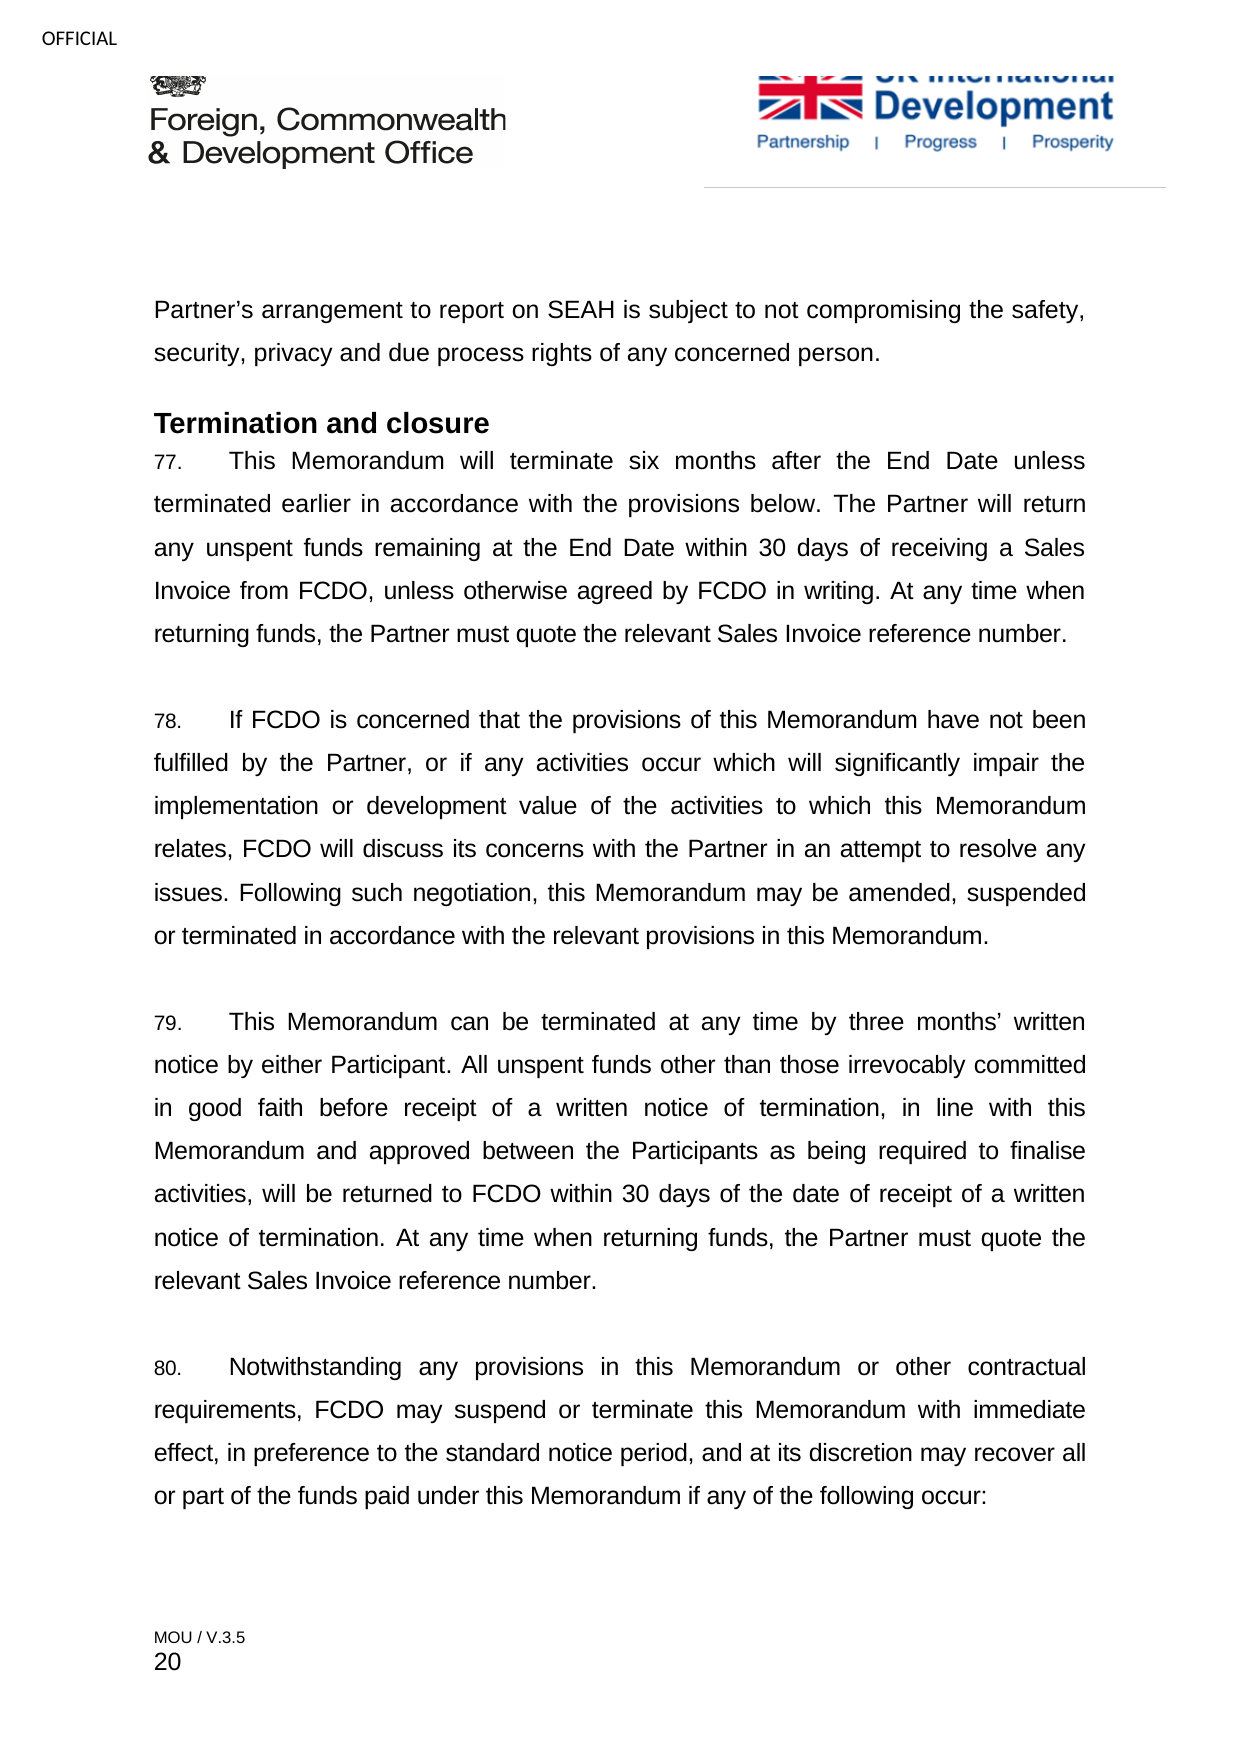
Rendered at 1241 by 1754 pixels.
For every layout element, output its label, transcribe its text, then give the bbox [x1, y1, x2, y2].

list Partner’s arrangement to report on SEAH is subject to not compromising the safety, security, privacy and due process rights of any concerned person. [153, 295, 1087, 367]
subtitle Termination and closure [153, 407, 1087, 440]
list If FCDO is concerned that the provisions of this Memorandum have not been fulfilled by the Partner, or if any activities occur which will significantly impair the implementation or development value of the activities to which this Memorandum relates, FCDO will discuss its concerns with the Partner in an attempt to resolve any issues. Following such negotiation, this Memorandum may be amended, suspended or terminated in accordance with the relevant provisions in this Memorandum. [153, 705, 1087, 949]
list This Memorandum can be terminated at any time by three months’ written notice by either Participant. All unspent funds other than those irrevocably committed in good faith before receipt of a written notice of termination, in line with this Memorandum and approved between the Participants as being required to finalise activities, will be returned to FCDO within 30 days of the date of receipt of a written notice of termination. At any time when returning funds, the Partner must quote the relevant Sales Invoice reference number. [153, 1007, 1087, 1294]
list Notwithstanding any provisions in this Memorandum or other contractual requirements, FCDO may suspend or terminate this Memorandum with immediate effect, in preference to the standard notice period, and at its discretion may recover all or part of the funds paid under this Memorandum if any of the following occur: [153, 1352, 1087, 1510]
list This Memorandum will terminate six months after the End Date unless terminated earlier in accordance with the provisions below. The Partner will return any unspent funds remaining at the End Date within 30 days of receiving a Sales Invoice from FCDO, unless otherwise agreed by FCDO in writing. At any time when returning funds, the Partner must quote the relevant Sales Invoice reference number. [153, 446, 1087, 648]
